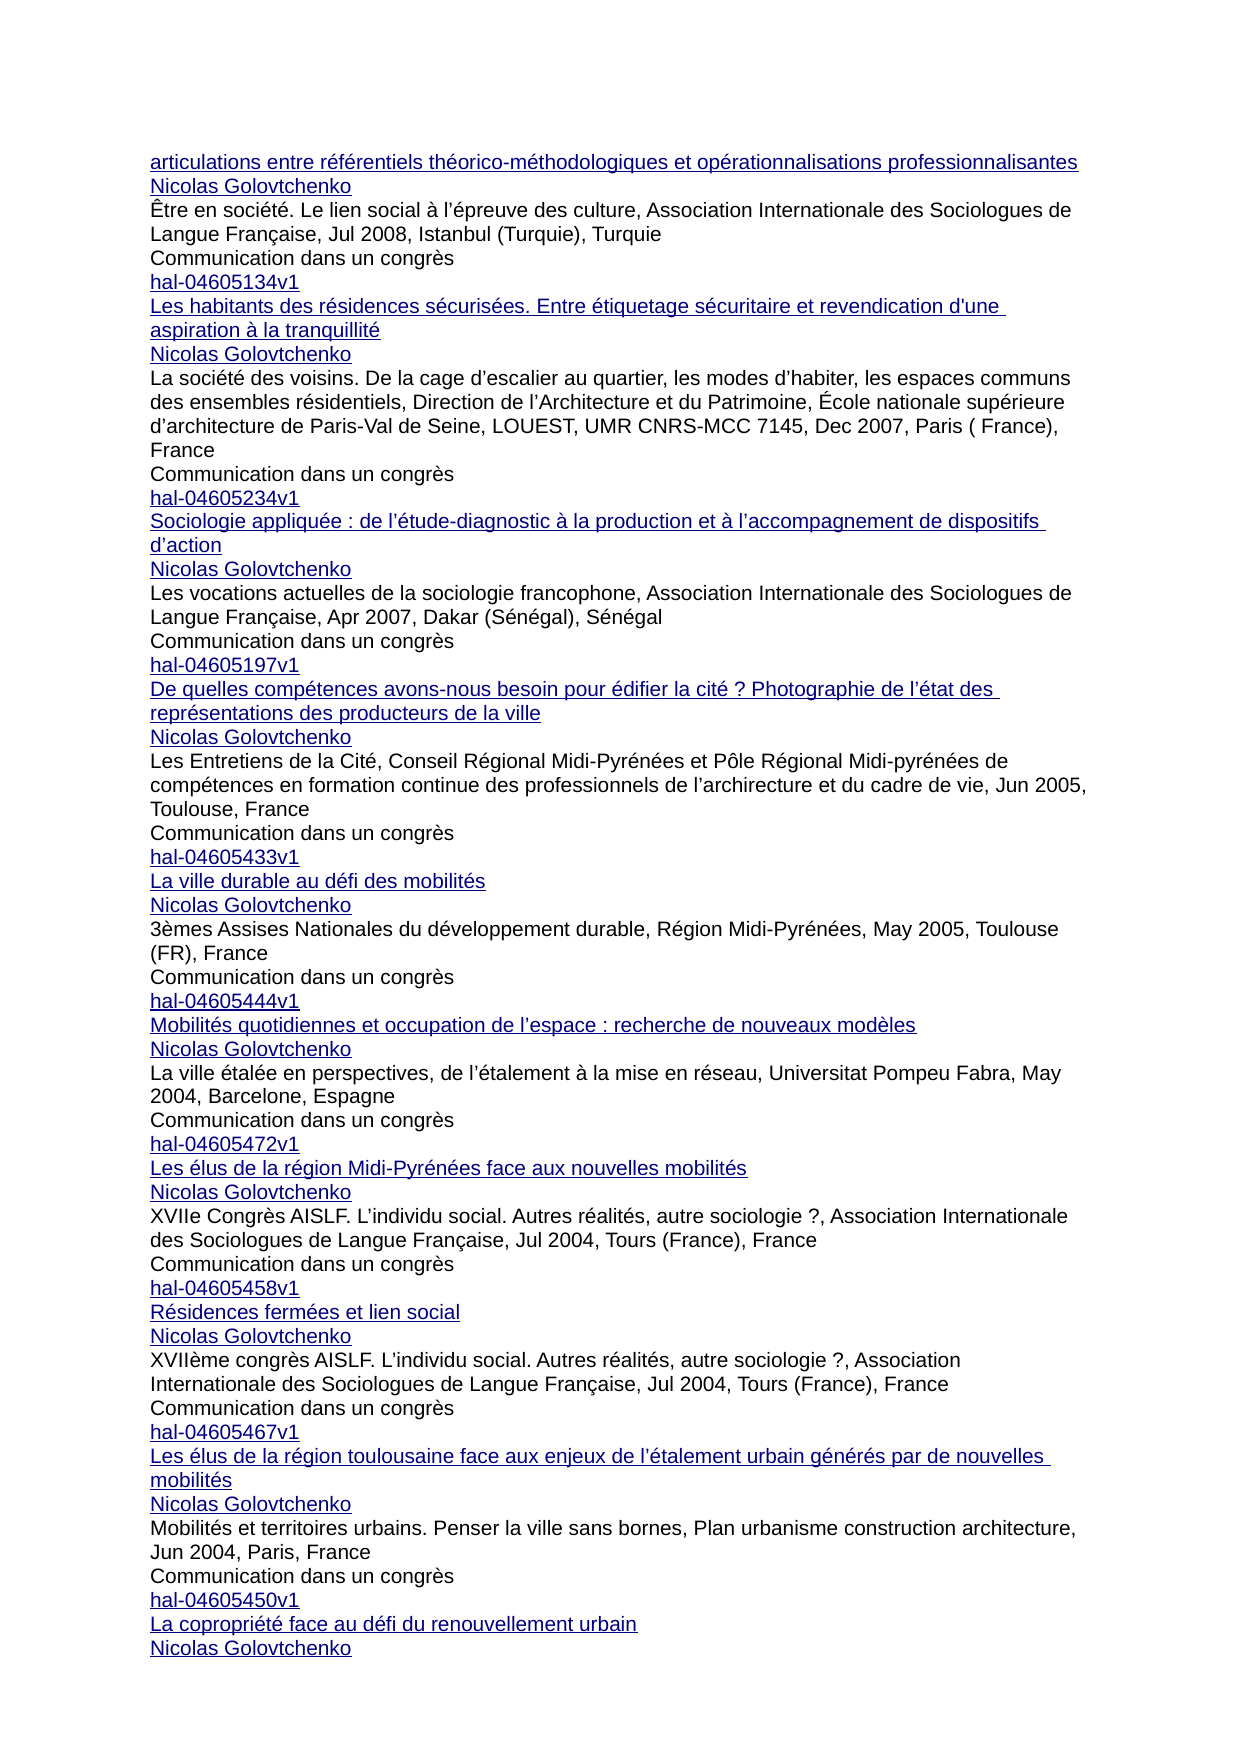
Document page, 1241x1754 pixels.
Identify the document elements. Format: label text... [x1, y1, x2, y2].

table_cell Les habitants des résidences sécurisées. Entre étiquetage sécuritaire et revendication d'une aspiration à la tranquillité Nicolas Golovtchenko La société des voisins. De la cage d’escalier au quartier, les modes d’habiter, les espaces communs des ensembles résidentiels, Direction de l’Architecture et du Patrimoine, École nationale supérieure d’architecture de Paris-Val de Seine, LOUEST, UMR CNRS-MCC 7145, Dec 2007, Paris ( France), France Communication dans un congrès hal-04605234v1 [150, 294, 1090, 509]
table_cell Mobilités quotidiennes et occupation de l’espace : recherche de nouveaux modèles Nicolas Golovtchenko La ville étalée en perspectives, de l’étalement à la mise en réseau, Universitat Pompeu Fabra, May 2004, Barcelone, Espagne Communication dans un congrès hal-04605472v1 [150, 1013, 1090, 1156]
table_cell La copropriété face au défi du renouvellement urbain Nicolas Golovtchenko [150, 1611, 1090, 1659]
table_cell articulations entre référentiels théorico-méthodologiques et opérationnalisations professionnalisantes Nicolas Golovtchenko Être en société. Le lien social à l’épreuve des culture, Association Internationale des Sociologues de Langue Française, Jul 2008, Istanbul (Turquie), Turquie Communication dans un congrès hal-04605134v1 [150, 150, 1090, 294]
table_cell Résidences fermées et lien social Nicolas Golovtchenko XVIIème congrès AISLF. L’individu social. Autres réalités, autre sociologie ?, Association Internationale des Sociologues de Langue Française, Jul 2004, Tours (France), France Communication dans un congrès hal-04605467v1 [150, 1300, 1090, 1444]
table_cell Les élus de la région toulousaine face aux enjeux de l’étalement urbain générés par de nouvelles mobilités Nicolas Golovtchenko Mobilités et territoires urbains. Penser la ville sans bornes, Plan urbanisme construction architecture, Jun 2004, Paris, France Communication dans un congrès hal-04605450v1 [150, 1444, 1090, 1611]
table_cell Les élus de la région Midi-Pyrénées face aux nouvelles mobilités Nicolas Golovtchenko XVIIe Congrès AISLF. L’individu social. Autres réalités, autre sociologie ?, Association Internationale des Sociologues de Langue Française, Jul 2004, Tours (France), France Communication dans un congrès hal-04605458v1 [150, 1156, 1090, 1300]
table_cell La ville durable au défi des mobilités Nicolas Golovtchenko 3èmes Assises Nationales du développement durable, Région Midi-Pyrénées, May 2005, Toulouse (FR), France Communication dans un congrès hal-04605444v1 [150, 869, 1090, 1012]
table_cell De quelles compétences avons-nous besoin pour édifier la cité ? Photographie de l’état des représentations des producteurs de la ville Nicolas Golovtchenko Les Entretiens de la Cité, Conseil Régional Midi-Pyrénées et Pôle Régional Midi-pyrénées de compétences en formation continue des professionnels de l’archirecture et du cadre de vie, Jun 2005, Toulouse, France Communication dans un congrès hal-04605433v1 [150, 677, 1090, 869]
table_cell Sociologie appliquée : de l’étude-diagnostic à la production et à l’accompagnement de dispositifs d’action Nicolas Golovtchenko Les vocations actuelles de la sociologie francophone, Association Internationale des Sociologues de Langue Française, Apr 2007, Dakar (Sénégal), Sénégal Communication dans un congrès hal-04605197v1 [150, 509, 1090, 677]
